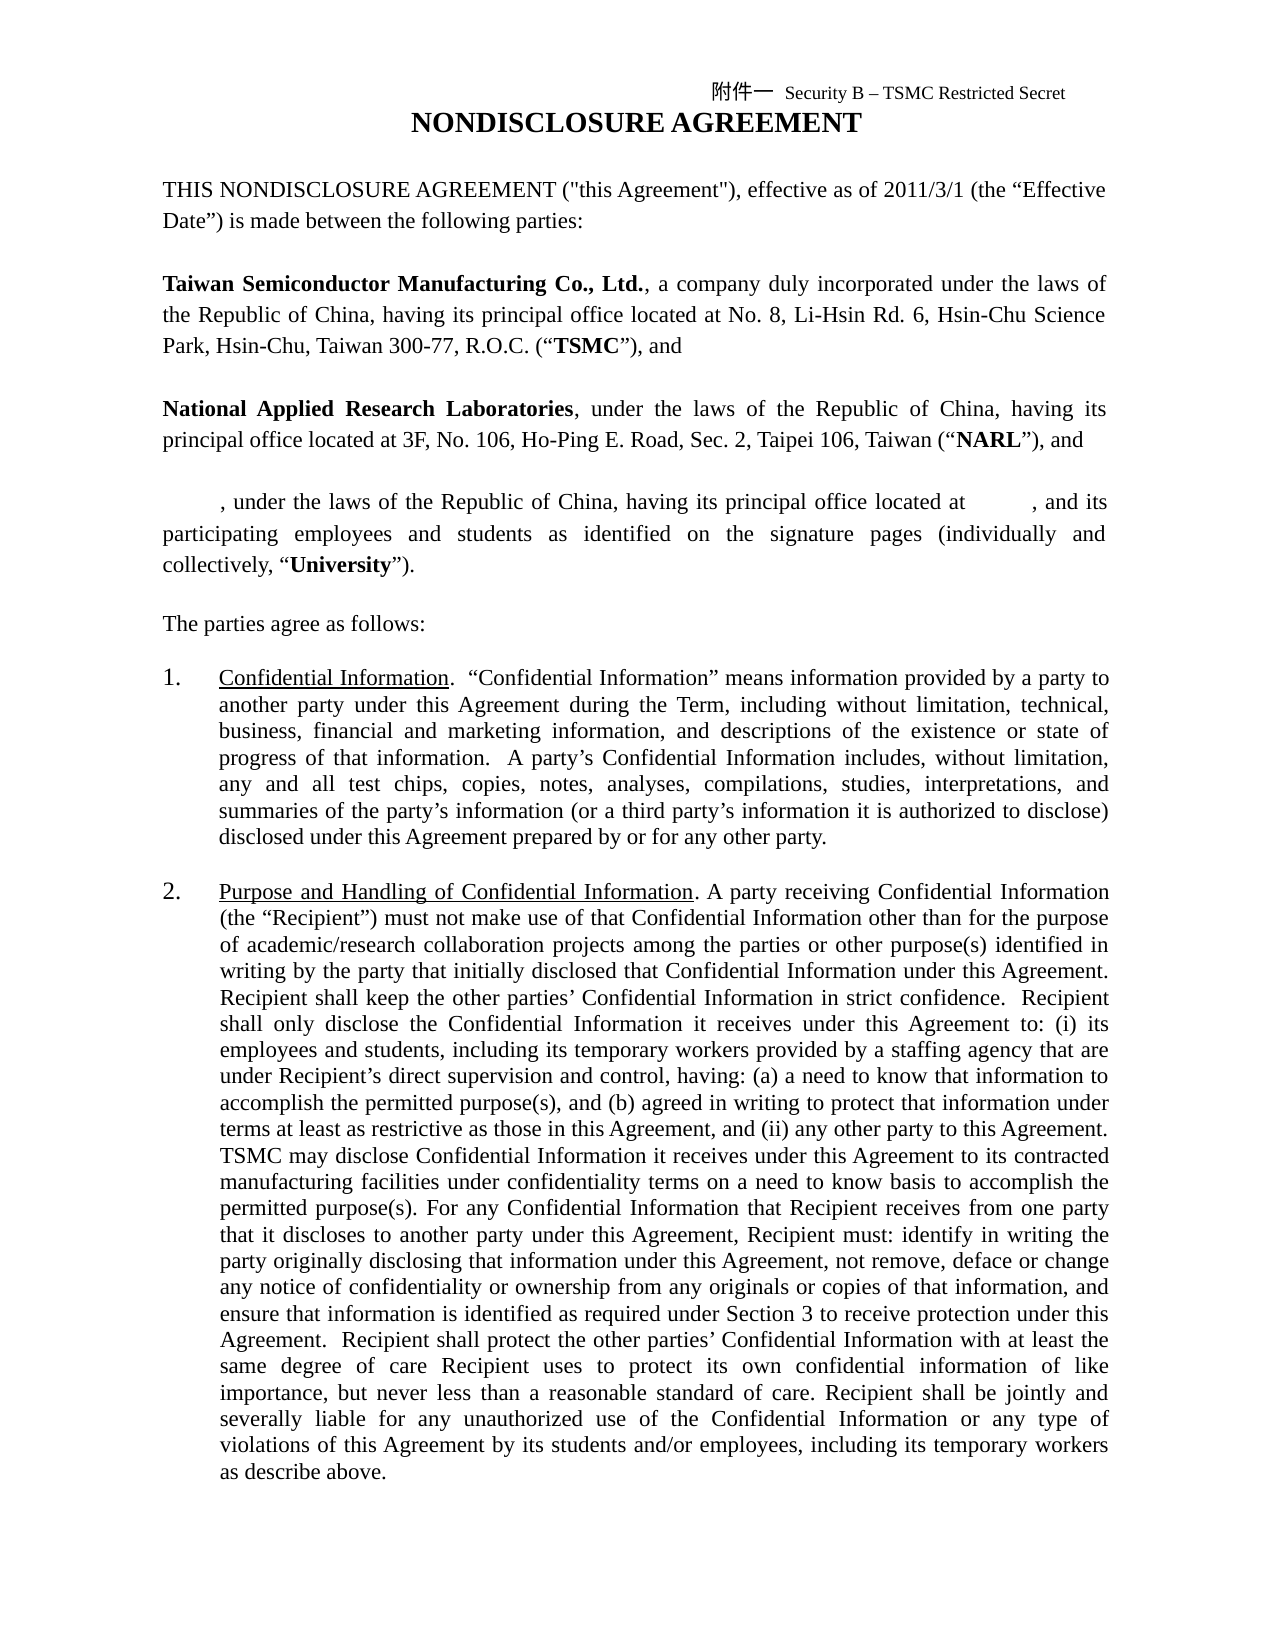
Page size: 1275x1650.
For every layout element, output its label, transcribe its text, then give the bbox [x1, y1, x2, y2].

list Confidential Information. “Confidential Information” means information provided by a party to another party under this Agreement during the Term, including without limitation, technical, business, financial and marketing information, and descriptions of the existence or state of progress of that information. A party’s Confidential Information includes, without limitation, any and all test chips, copies, notes, analyses, compilations, studies, interpretations, and summaries of the party’s information (or a third party’s information it is authorized to disclose) disclosed under this Agreement prepared by or for any other party. [162, 662, 1110, 849]
text The parties agree as follows: [162, 610, 1092, 636]
text Taiwan Semiconductor Manufacturing Co., Ltd., a company duly incorporated under the laws of the Republic of China, having its principal office located at No. 8, Li-Hsin Rd. 6, Hsin-Chu Science Park, Hsin-Chu, Taiwan 300-77, R.O.C. (“TSMC”), and [162, 266, 1107, 360]
text National Applied Research Laboratories, under the laws of the Republic of China, having its principal office located at 3F, No. 106, Ho-Ping E. Road, Sec. 2, Taipei 106, Taiwan (“NARL”), and [162, 391, 1107, 453]
list Purpose and Handling of Confidential Information. A party receiving Confidential Information (the “Recipient”) must not make use of that Confidential Information other than for the purpose of academic/research collaboration projects among the parties or other purpose(s) identified in writing by the party that initially disclosed that Confidential Information under this Agreement. Recipient shall keep the other parties’ Confidential Information in strict confidence. Recipient shall only disclose the Confidential Information it receives under this Agreement to: (i) its employees and students, including its temporary workers provided by a staffing agency that are under Recipient’s direct supervision and control, having: (a) a need to know that information to accomplish the permitted purpose(s), and (b) agreed in writing to protect that information under terms at least as restrictive as those in this Agreement, and (ii) any other party to this Agreement. TSMC may disclose Confidential Information it receives under this Agreement to its contracted manufacturing facilities under confidentiality terms on a need to know basis to accomplish the permitted purpose(s). For any Confidential Information that Recipient receives from one party that it discloses to another party under this Agreement, Recipient must: identify in writing the party originally disclosing that information under this Agreement, not remove, deface or change any notice of confidentiality or ownership from any originals or copies of that information, and ensure that information is identified as required under Section 3 to receive protection under this Agreement. Recipient shall protect the other parties’ Confidential Information with at least the same degree of care Recipient uses to protect its own confidential information of like importance, but never less than a reasonable standard of care. Recipient shall be jointly and severally liable for any unauthorized use of the Confidential Information or any type of violations of this Agreement by its students and/or employees, including its temporary workers as describe above. [162, 876, 1110, 1484]
subtitle NONDISCLOSURE AGREEMENT [162, 105, 1110, 139]
text THIS NONDISCLOSURE AGREEMENT ("this Agreement"), effective as of 2011/3/1 (the “Effective Date”) is made between the following parties: [162, 172, 1107, 235]
text , under the laws of the Republic of China, having its principal office located at , and its participating employees and students as identified on the signature pages (individually and collectively, “University”). [162, 485, 1107, 578]
